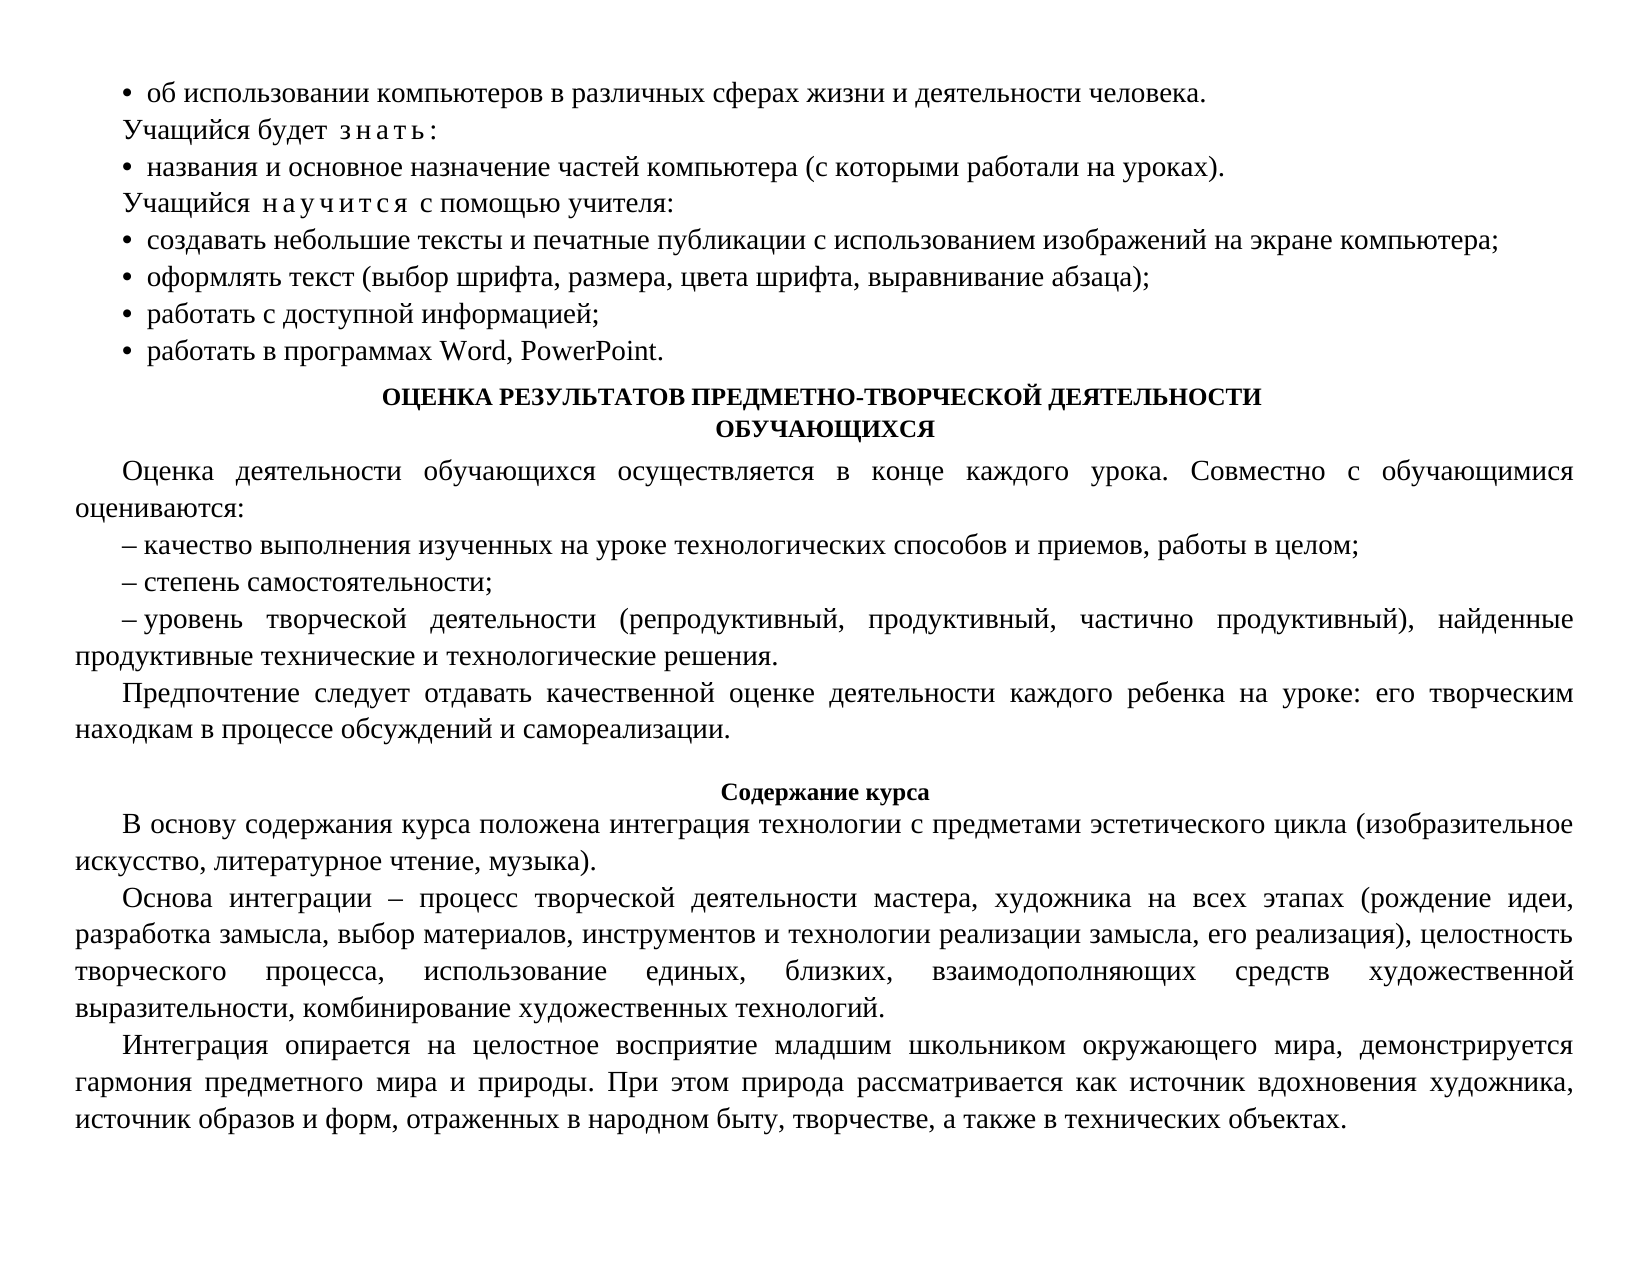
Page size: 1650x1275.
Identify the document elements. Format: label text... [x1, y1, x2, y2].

text – степень самостоятельности; [75, 564, 1575, 598]
text Предпочтение следует отдавать качественной оценке деятельности каждого ребенка на уроке: его творческим находкам в процессе обсуждений и самореализации. [75, 675, 1575, 745]
text • создавать небольшие тексты и печатные публикации с использованием изображений на экране компьютера; [75, 222, 1575, 256]
text – уровень творческой деятельности (репродуктивный, продуктивный, частично продуктивный), найденные продуктивные технические и технологические решения. [75, 601, 1575, 671]
text Учащийся научится с помощью учителя: [75, 186, 1575, 219]
text • работать в программах Word, PowerPoint. [75, 333, 1575, 367]
text Учащийся будет знать: [75, 112, 1575, 145]
text Интеграция опирается на целостное восприятие младшим школьником окружающего мира, демонстрируется гармония предметного мира и природы. При этом природа рассматривается как источник вдохновения художника, источник образов и форм, отраженных в народном быту, творчестве, а также в технических объектах. [75, 1027, 1575, 1134]
text Содержание курса [75, 777, 1575, 806]
text • названия и основное назначение частей компьютера (с которыми работали на уроках). [75, 149, 1575, 182]
text • оформлять текст (выбор шрифта, размера, цвета шрифта, выравнивание абзаца); [75, 259, 1575, 293]
text В основу содержания курса положена интеграция технологии с предметами эстетического цикла (изобразительное искусство, литературное чтение, музыка). [75, 806, 1575, 876]
text – качество выполнения изученных на уроке технологических способов и приемов, работы в целом; [75, 527, 1575, 561]
text • об использовании компьютеров в различных сферах жизни и деятельности человека. [75, 75, 1575, 108]
text Оценка деятельности обучающихся осуществляется в конце каждого урока. Совместно с обучающимися оцениваются: [75, 453, 1575, 524]
text Оценка результатов предметно-творческой деятельности обучающихся [75, 382, 1575, 443]
text Основа интеграции – процесс творческой деятельности мастера, художника на всех этапах (рождение идеи, разработка замысла, выбор материалов, инструментов и технологии реализации замысла, его реализация), целостность творческого процесса, использование единых, близких, взаимодополняющих средств художественной выразительности, комбинирование художественных технологий. [75, 880, 1575, 1024]
text • работать с доступной информацией; [75, 296, 1575, 330]
